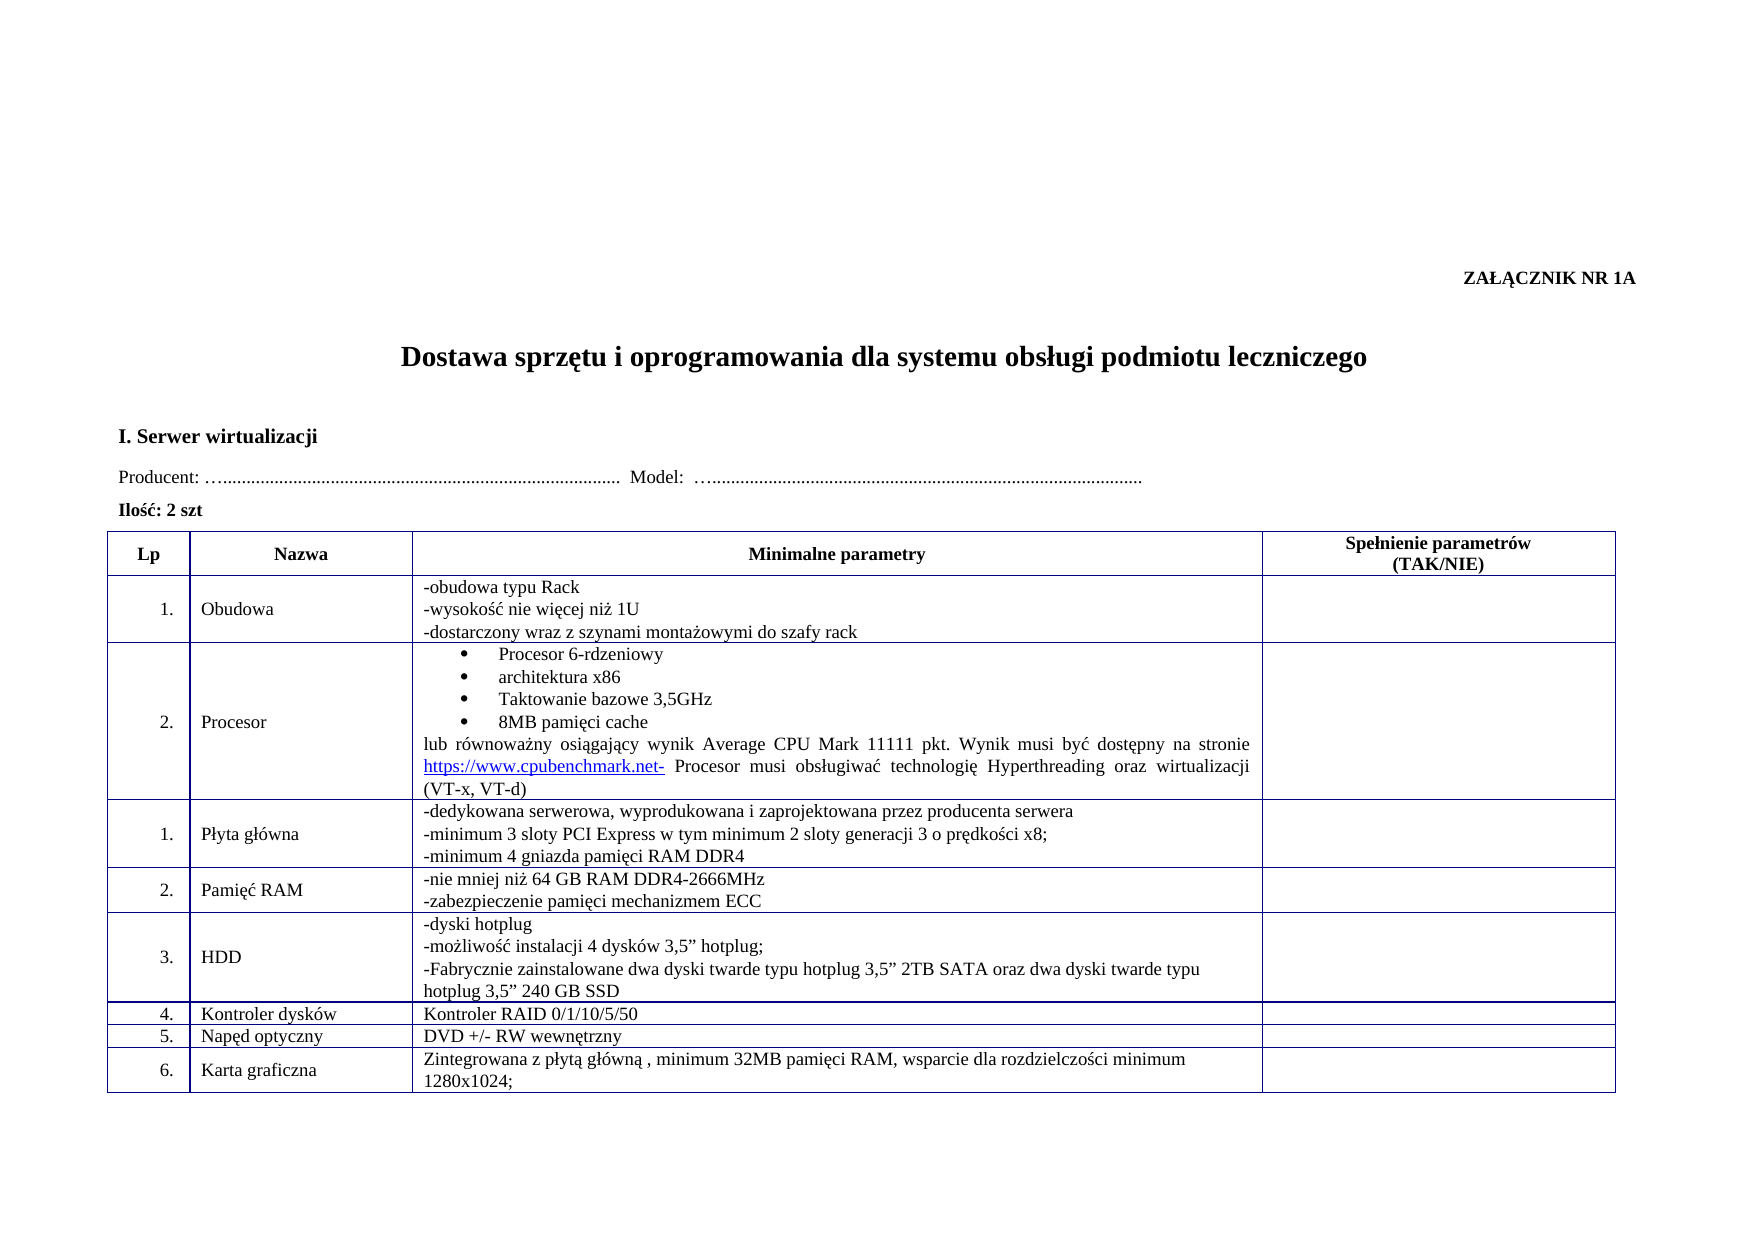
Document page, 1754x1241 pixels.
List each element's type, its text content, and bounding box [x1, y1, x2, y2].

table_cell Karta graficzna [191, 1048, 412, 1092]
table_cell [108, 913, 189, 1001]
table_cell DVD +/- RW wewnętrzny [413, 1025, 1262, 1047]
table_cell [108, 643, 189, 799]
table_cell -obudowa typu Rack -wysokość nie więcej niż 1U -dostarczony wraz z szynami montażowymi do szafy rack [413, 576, 1262, 642]
subtitle Dostawa sprzętu i oprogramowania dla systemu obsługi podmiotu leczniczego [118, 339, 1636, 372]
table_header Minimalne parametry [413, 532, 1262, 575]
table_cell Kontroler dysków [191, 1003, 412, 1024]
table_cell -dedykowana serwerowa, wyprodukowana i zaprojektowana przez producenta serwera -minimum 3 sloty PCI Express w tym minimum 2 sloty generacji 3 o prędkości x8; -minimum 4 gniazda pamięci RAM DDR4 [413, 800, 1262, 867]
table_cell Płyta główna [191, 800, 412, 867]
table_cell [1263, 643, 1615, 799]
table_cell [108, 1048, 189, 1092]
table_cell Kontroler RAID 0/1/10/5/50 [413, 1003, 1262, 1024]
table_cell [1263, 1048, 1615, 1092]
table_cell [1263, 1003, 1615, 1024]
subtitle I. Serwer wirtualizacji [118, 424, 1636, 448]
table_cell Napęd optyczny [191, 1025, 412, 1047]
table_cell [1263, 1025, 1615, 1047]
table_cell [1263, 868, 1615, 912]
table_cell Procesor [191, 643, 412, 799]
table_cell [108, 868, 189, 912]
table_cell [108, 800, 189, 867]
table_cell Pamięć RAM [191, 868, 412, 912]
table_cell -nie mniej niż 64 GB RAM DDR4-2666MHz -zabezpieczenie pamięci mechanizmem ECC [413, 868, 1262, 912]
table_cell Zintegrowana z płytą główną , minimum 32MB pamięci RAM, wsparcie dla rozdzielczości minimum 1280x1024; [413, 1048, 1262, 1092]
table_cell [108, 1003, 189, 1024]
text ZAŁĄCZNIK NR 1A [1077, 267, 1636, 289]
table_header Spełnienie parametrów (TAK/NIE) [1263, 532, 1615, 575]
table_header Lp [108, 532, 189, 575]
table_cell [108, 576, 189, 642]
table_cell [1263, 800, 1615, 867]
table_cell [1263, 913, 1615, 1001]
table_cell -dyski hotplug -możliwość instalacji 4 dysków 3,5” hotplug; -Fabrycznie zainstalowane dwa dyski twarde typu hotplug 3,5” 2TB SATA oraz dwa dyski twarde typu hotplug 3,5” 240 GB SSD [413, 913, 1262, 1001]
text Producent: …..................................................................................... Model: …............................................................................................ Ilość: 2 szt [118, 466, 1636, 520]
table_cell HDD [191, 913, 412, 1001]
table_cell Procesor 6-rdzeniowy architektura x86 Taktowanie bazowe 3,5GHz 8MB pamięci cache lub równoważny osiągający wynik Average CPU Mark 11111 pkt. Wynik musi być dostępny na stronie https://www.cpubenchmark.net- Procesor musi obsługiwać technologię Hyperthreading oraz wirtualizacji (VT-x, VT-d) [413, 643, 1262, 799]
table_cell [1263, 576, 1615, 642]
table_cell [108, 1025, 189, 1047]
table_header Nazwa [191, 532, 412, 575]
table_cell Obudowa [191, 576, 412, 642]
